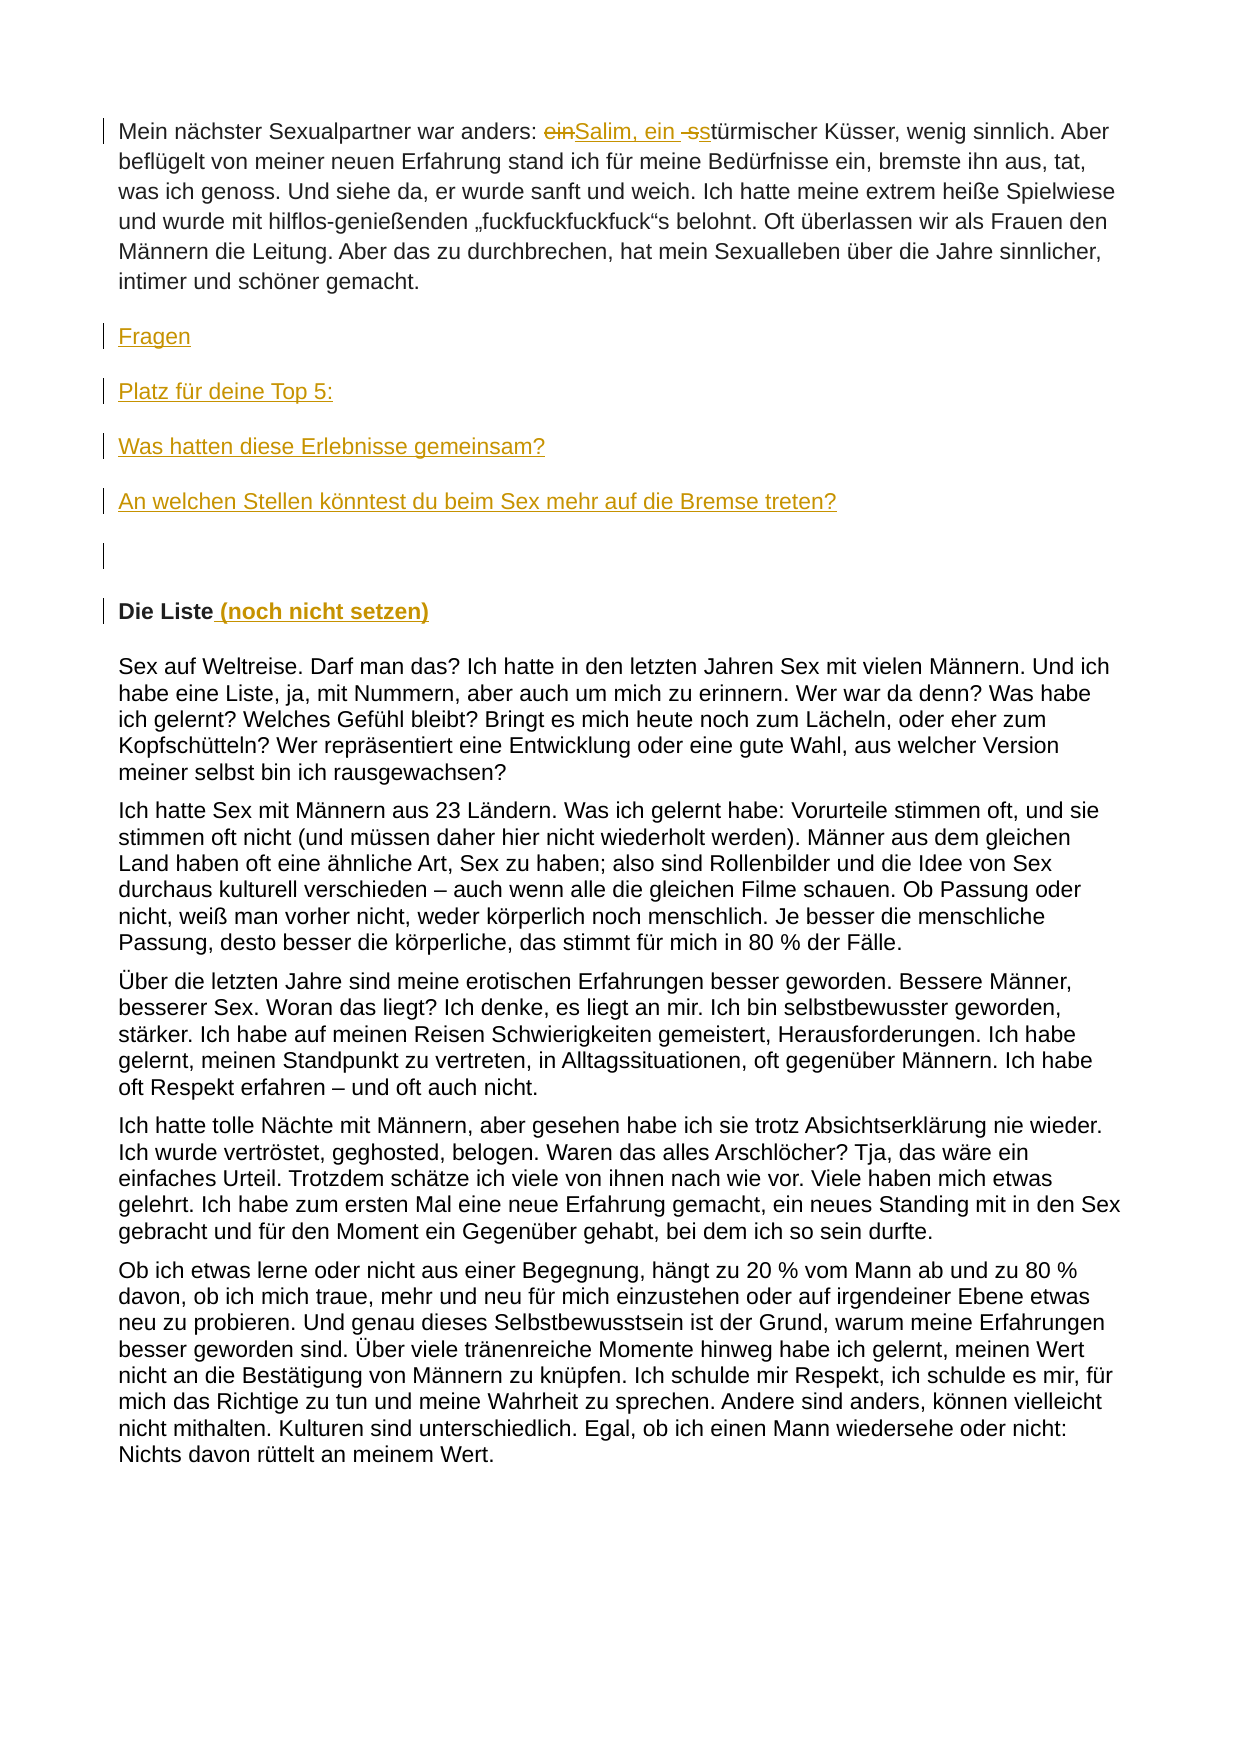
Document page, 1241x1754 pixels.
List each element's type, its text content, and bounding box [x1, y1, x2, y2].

text An welchen Stellen könntest du beim Sex mehr auf die Bremse treten? [118, 488, 1122, 514]
text Mein nächster Sexualpartner war anders: Salim, ein stürmischer Küsser, wenig sinnlich. Aber beflügelt von meiner neuen Erfahrung stand ich für meine Bedürfnisse ein, bremste ihn aus, tat, was ich genoss. Und siehe da, er wurde sanft und weich. Ich hatte meine extrem heiße Spielwiese und wurde mit hilflos-genießenden „fuckfuckfuckfuck“s belohnt. Oft überlassen wir als Frauen den Männern die Leitung. Aber das zu durchbrechen, hat mein Sexualleben über die Jahre sinnlicher, intimer und schöner gemacht. [118, 118, 1122, 294]
text Ob ich etwas lerne oder nicht aus einer Begegnung, hängt zu 20 % vom Mann ab und zu 80 % davon, ob ich mich traue, mehr und neu für mich einzustehen oder auf irgendeiner Ebene etwas neu zu probieren. Und genau dieses Selbstbewusstsein ist der Grund, warum meine Erfahrungen besser geworden sind. Über viele tränenreiche Momente hinweg habe ich gelernt, meinen Wert nicht an die Bestätigung von Männern zu knüpfen. Ich schulde mir Respekt, ich schulde es mir, für mich das Richtige zu tun und meine Wahrheit zu sprechen. Andere sind anders, können vielleicht nicht mithalten. Kulturen sind unterschiedlich. Egal, ob ich einen Mann wiedersehe oder nicht: Nichts davon rüttelt an meinem Wert. [118, 1257, 1122, 1467]
text Was hatten diese Erlebnisse gemeinsam? [118, 433, 1122, 459]
text Über die letzten Jahre sind meine erotischen Erfahrungen besser geworden. Bessere Männer, besserer Sex. Woran das liegt? Ich denke, es liegt an mir. Ich bin selbstbewusster geworden, stärker. Ich habe auf meinen Reisen Schwierigkeiten gemeistert, Herausforderungen. Ich habe gelernt, meinen Standpunkt zu vertreten, in Alltagssituationen, oft gegenüber Männern. Ich habe oft Respekt erfahren – und oft auch nicht. [118, 968, 1122, 1100]
text Fragen [118, 323, 1122, 349]
text Ich hatte Sex mit Männern aus 23 Ländern. Was ich gelernt habe: Vorurteile stimmen oft, und sie stimmen oft nicht (und müssen daher hier nicht wiederholt werden). Männer aus dem gleichen Land haben oft eine ähnliche Art, Sex zu haben; also sind Rollenbilder und die Idee von Sex durchaus kulturell verschieden – auch wenn alle die gleichen Filme schauen. Ob Passung oder nicht, weiß man vorher nicht, weder körperlich noch menschlich. Je besser die menschliche Passung, desto besser die körperliche, das stimmt für mich in 80 % der Fälle. [118, 797, 1122, 956]
text Ich hatte tolle Nächte mit Männern, aber gesehen habe ich sie trotz Absichtserklärung nie wieder. Ich wurde vertröstet, geghosted, belogen. Waren das alles Arschlöcher? Tja, das wäre ein einfaches Urteil. Trotzdem schätze ich viele von ihnen nach wie vor. Viele haben mich etwas gelehrt. Ich habe zum ersten Mal eine neue Erfahrung gemacht, ein neues Standing mit in den Sex gebracht und für den Moment ein Gegenüber gehabt, bei dem ich so sein durfte. [118, 1112, 1122, 1244]
text Sex auf Weltreise. Darf man das? Ich hatte in den letzten Jahren Sex mit vielen Männern. Und ich habe eine Liste, ja, mit Nummern, aber auch um mich zu erinnern. Wer war da denn? Was habe ich gelernt? Welches Gefühl bleibt? Bringt es mich heute noch zum Lächeln, oder eher zum Kopfschütteln? Wer repräsentiert eine Entwicklung oder eine gute Wahl, aus welcher Version meiner selbst bin ich rausgewachsen? [118, 653, 1122, 785]
text Platz für deine Top 5: [118, 378, 1122, 404]
subtitle Die Liste (noch nicht setzen) [118, 598, 1122, 624]
